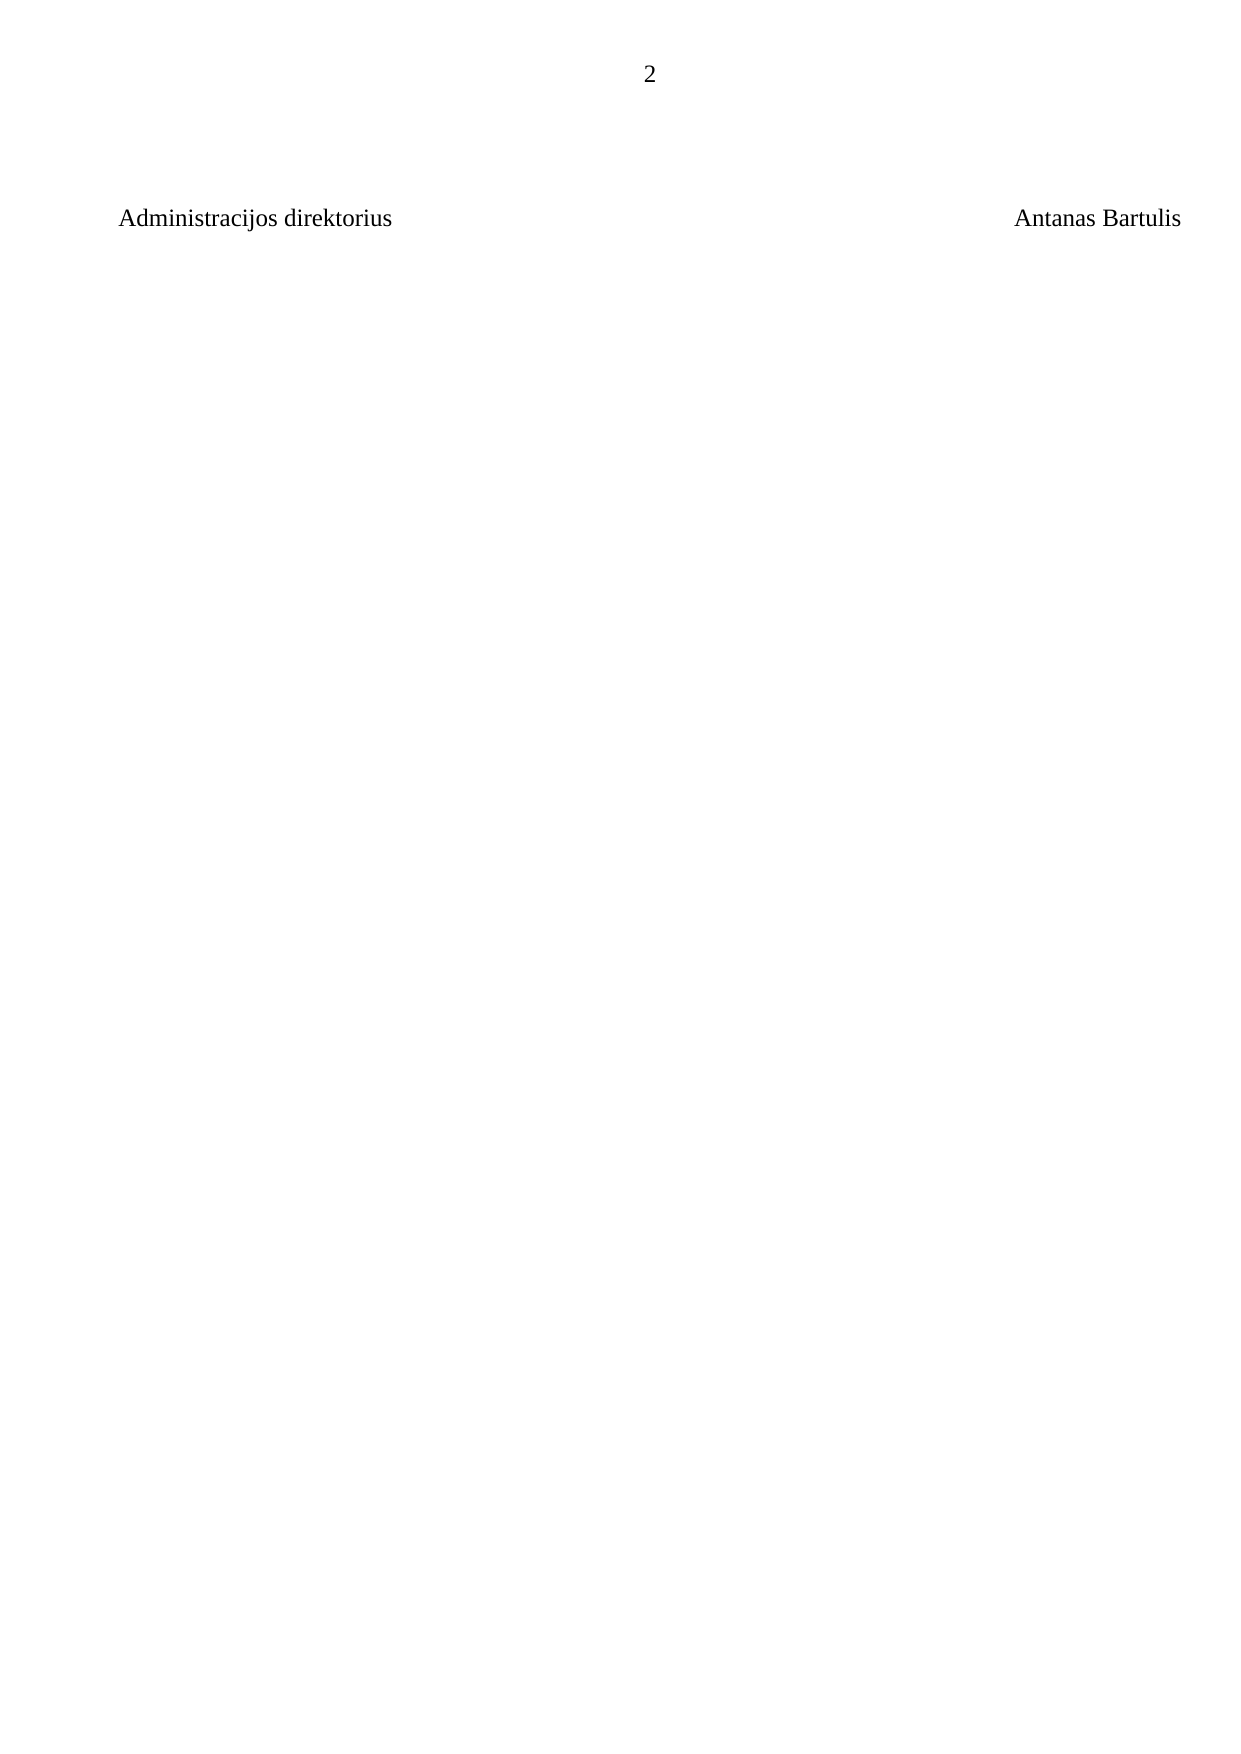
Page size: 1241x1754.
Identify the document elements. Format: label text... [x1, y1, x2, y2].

text Administracijos direktorius Antanas Bartulis [118, 203, 1181, 232]
